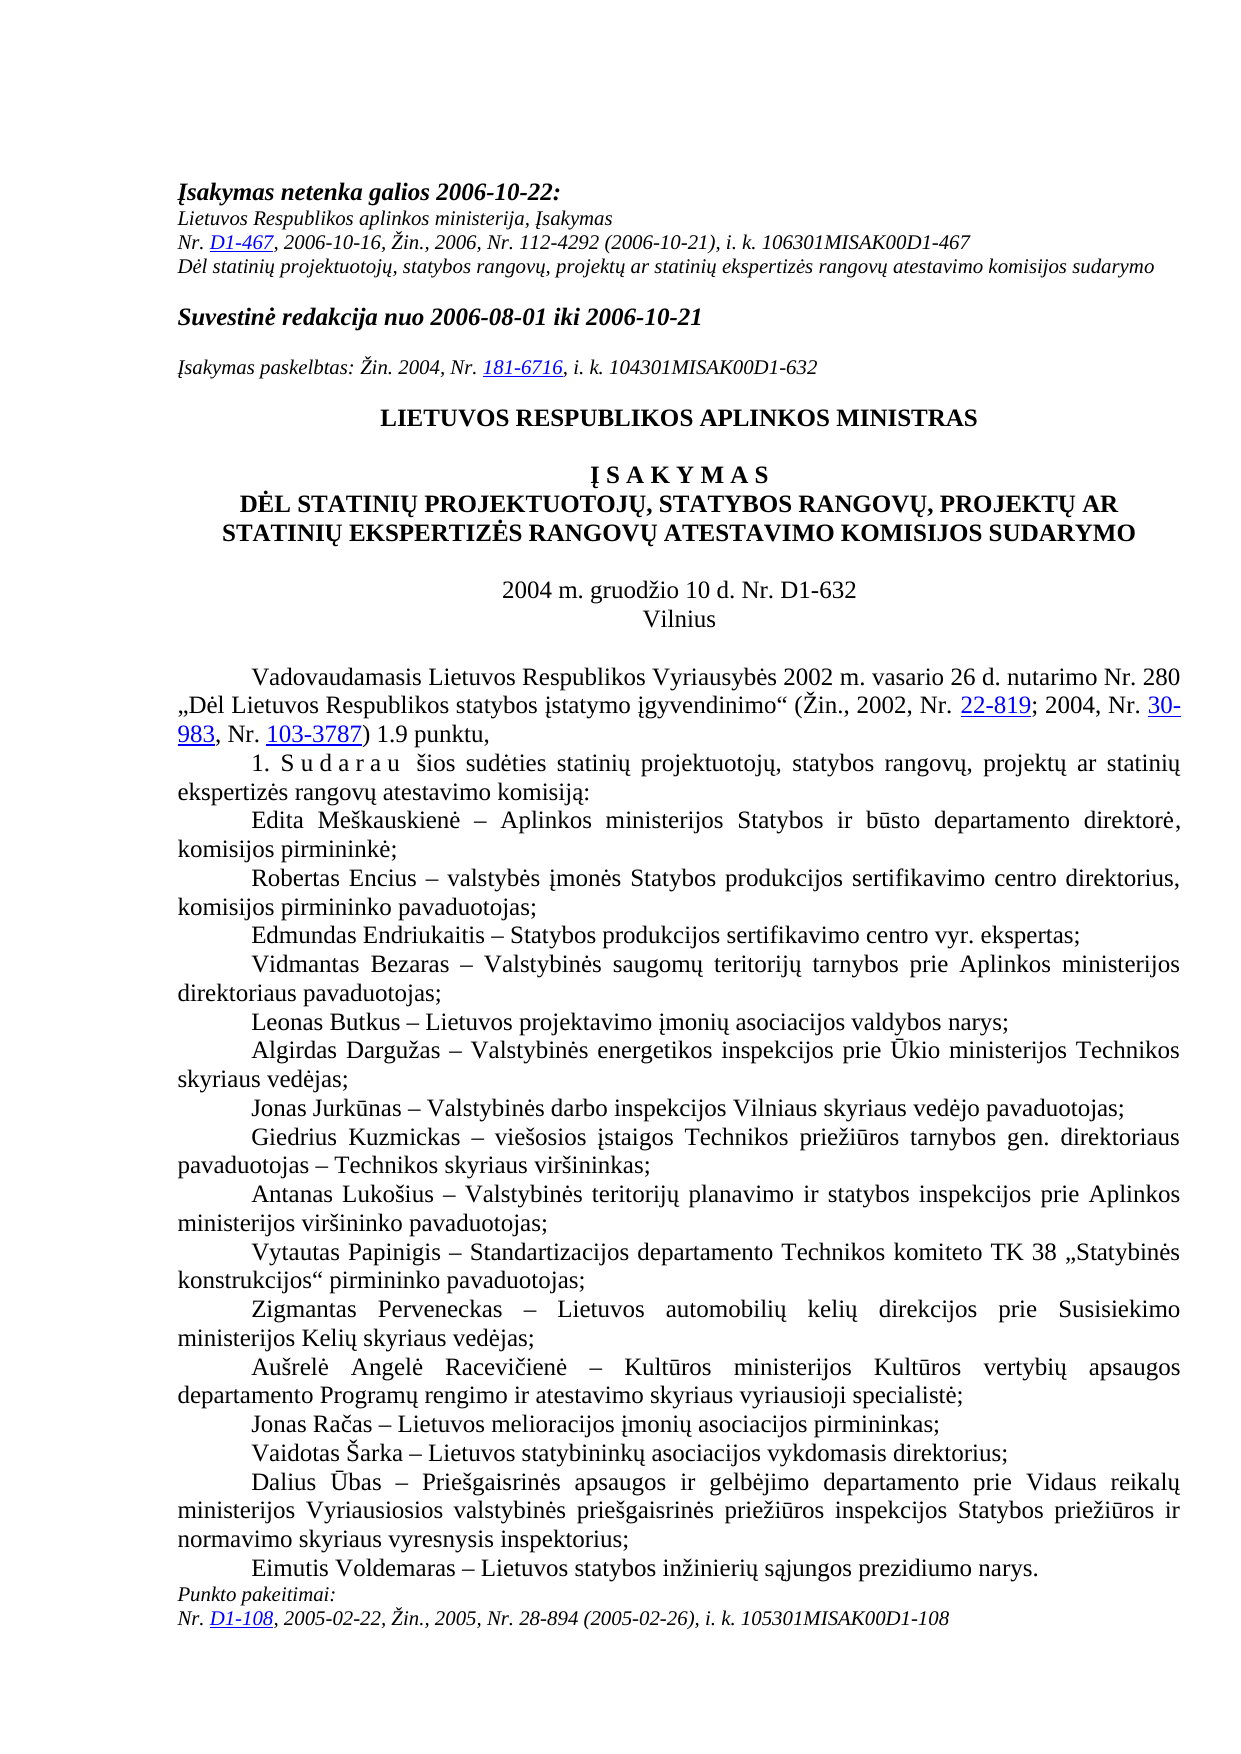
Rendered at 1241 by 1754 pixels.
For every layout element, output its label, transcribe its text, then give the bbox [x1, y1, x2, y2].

text Dalius Ūbas – Priešgaisrinės apsaugos ir gelbėjimo departamento prie Vidaus reikalų ministerijos Vyriausiosios valstybinės priešgaisrinės priežiūros inspekcijos Statybos priežiūros ir normavimo skyriaus vyresnysis inspektorius; [177, 1467, 1181, 1553]
text Į S A K Y M A S [177, 461, 1181, 489]
text Lietuvos Respublikos aplinkos ministerija, Įsakymas [177, 206, 1181, 230]
text Nr. D1-108, 2005-02-22, Žin., 2005, Nr. 28-894 (2005-02-26), i. k. 105301MISAK00D1-108 [177, 1606, 1181, 1630]
text Dėl statinių projektuotojų, statybos rangovų, projektų ar statinių ekspertizės rangovų atestavimo komisijos sudarymo [177, 254, 1181, 278]
text LIETUVOS RESPUBLIKOS APLINKOS MINISTRAS [177, 403, 1181, 432]
text Jonas Jurkūnas – Valstybinės darbo inspekcijos Vilniaus skyriaus vedėjo pavaduotojas; [177, 1093, 1181, 1122]
text Vilnius [177, 604, 1181, 633]
text Robertas Encius – valstybės įmonės Statybos produkcijos sertifikavimo centro direktorius, komisijos pirmininko pavaduotojas; [177, 863, 1181, 921]
text Leonas Butkus – Lietuvos projektavimo įmonių asociacijos valdybos narys; [177, 1007, 1181, 1036]
text Punkto pakeitimai: [177, 1582, 1181, 1606]
text DĖL STATINIŲ PROJEKTUOTOJŲ, STATYBOS RANGOVŲ, PROJEKTŲ AR STATINIŲ EKSPERTIZĖS RANGOVŲ ATESTAVIMO KOMISIJOS SUDARYMO [177, 489, 1181, 547]
text Vaidotas Šarka – Lietuvos statybininkų asociacijos vykdomasis direktorius; [177, 1438, 1181, 1467]
text Jonas Račas – Lietuvos melioracijos įmonių asociacijos pirmininkas; [177, 1409, 1181, 1438]
text 2004 m. gruodžio 10 d. Nr. D1-632 [177, 576, 1181, 604]
text Aušrelė Angelė Racevičienė – Kultūros ministerijos Kultūros vertybių apsaugos departamento Programų rengimo ir atestavimo skyriaus vyriausioji specialistė; [177, 1352, 1181, 1409]
text Giedrius Kuzmickas – viešosios įstaigos Technikos priežiūros tarnybos gen. direktoriaus pavaduotojas – Technikos skyriaus viršininkas; [177, 1122, 1181, 1179]
text Įsakymas netenka galios 2006-10-22: [177, 177, 1181, 206]
text Vytautas Papinigis – Standartizacijos departamento Technikos komiteto TK 38 „Statybinės konstrukcijos“ pirmininko pavaduotojas; [177, 1237, 1181, 1294]
text Įsakymas paskelbtas: Žin. 2004, Nr. 181-6716, i. k. 104301MISAK00D1-632 [177, 355, 1181, 379]
text Vadovaudamasis Lietuvos Respublikos Vyriausybės 2002 m. vasario 26 d. nutarimo Nr. 280 „Dėl Lietuvos Respublikos statybos įstatymo įgyvendinimo“ (Žin., 2002, Nr. 22-819; 2004, Nr. 30-983, Nr. 103-3787) 1.9 punktu, [177, 662, 1181, 748]
text Nr. D1-467, 2006-10-16, Žin., 2006, Nr. 112-4292 (2006-10-21), i. k. 106301MISAK00D1-467 [177, 230, 1181, 254]
text Edita Meškauskienė – Aplinkos ministerijos Statybos ir būsto departamento direktorė, komisijos pirmininkė; [177, 806, 1181, 863]
text 1. Sudarau šios sudėties statinių projektuotojų, statybos rangovų, projektų ar statinių ekspertizės rangovų atestavimo komisiją: [177, 748, 1181, 806]
text Edmundas Endriukaitis – Statybos produkcijos sertifikavimo centro vyr. ekspertas; [177, 921, 1181, 949]
text Zigmantas Perveneckas – Lietuvos automobilių kelių direkcijos prie Susisiekimo ministerijos Kelių skyriaus vedėjas; [177, 1294, 1181, 1352]
text Suvestinė redakcija nuo 2006-08-01 iki 2006-10-21 [177, 302, 1181, 331]
text Algirdas Dargužas – Valstybinės energetikos inspekcijos prie Ūkio ministerijos Technikos skyriaus vedėjas; [177, 1036, 1181, 1093]
text Antanas Lukošius – Valstybinės teritorijų planavimo ir statybos inspekcijos prie Aplinkos ministerijos viršininko pavaduotojas; [177, 1179, 1181, 1237]
text Vidmantas Bezaras – Valstybinės saugomų teritorijų tarnybos prie Aplinkos ministerijos direktoriaus pavaduotojas; [177, 949, 1181, 1007]
text Eimutis Voldemaras – Lietuvos statybos inžinierių sąjungos prezidiumo narys. [177, 1553, 1181, 1582]
